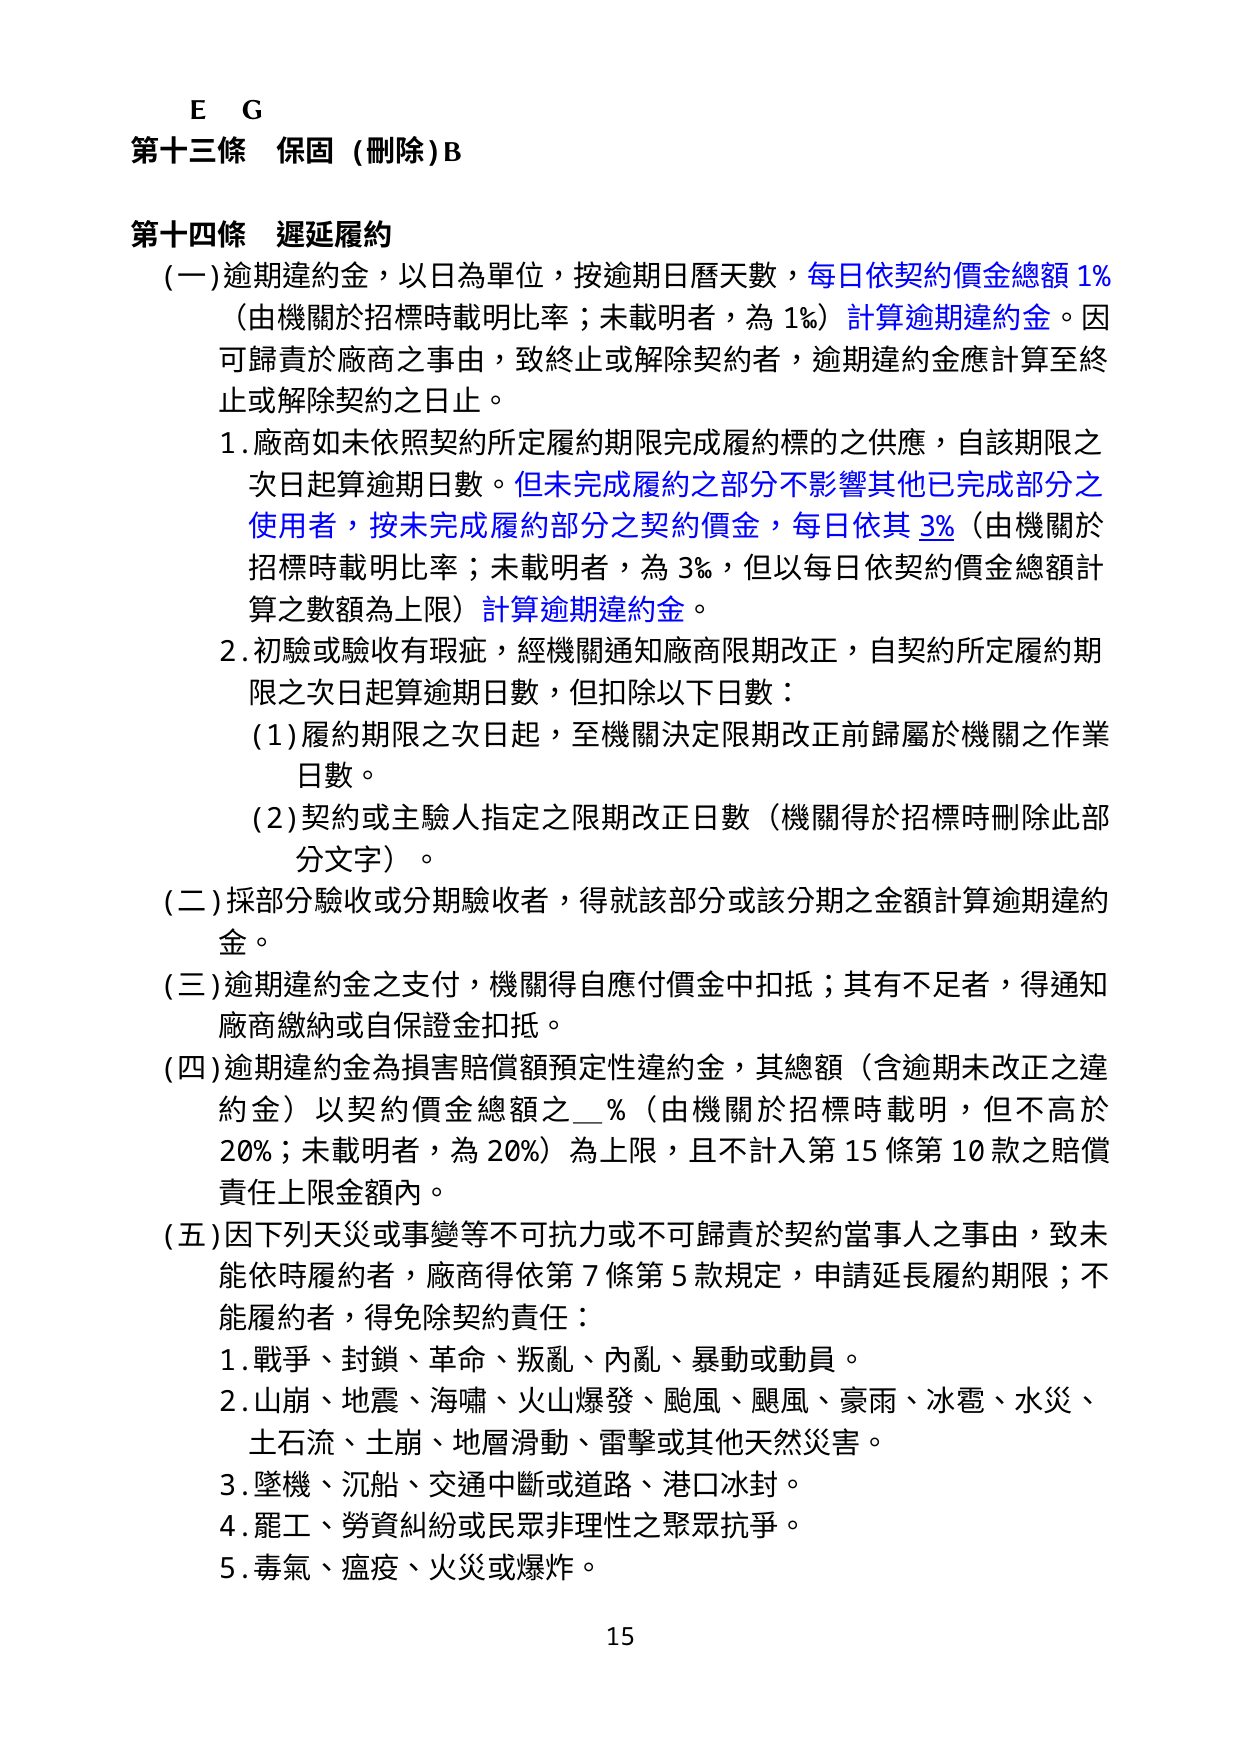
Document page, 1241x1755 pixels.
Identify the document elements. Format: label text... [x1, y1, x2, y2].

text (一)逾期違約金，以日為單位，按逾期日曆天數，每日依契約價金總額1%（由機關於招標時載明比率；未載明者，為1‰）計算逾期違約金。因可歸責於廠商之事由，致終止或解除契約者，逾期違約金應計算至終止或解除契約之日止。 [159, 253, 1110, 420]
text 1.戰爭、封鎖、革命、叛亂、內亂、暴動或動員。 [218, 1337, 1104, 1378]
text (1)履約期限之次日起，至機關決定限期改正前歸屬於機關之作業日數。 [248, 712, 1110, 795]
text (二)採部分驗收或分期驗收者，得就該部分或該分期之金額計算逾期違約金。 [159, 878, 1110, 962]
text (五)因下列天災或事變等不可抗力或不可歸責於契約當事人之事由，致未能依時履約者，廠商得依第7條第5款規定，申請延長履約期限；不能履約者，得免除契約責任： [159, 1212, 1110, 1337]
text 第十四條 遲延履約 [130, 212, 1110, 253]
text (2)契約或主驗人指定之限期改正日數（機關得於招標時刪除此部分文字）。 [248, 795, 1110, 878]
text 4.罷工、勞資糾紛或民眾非理性之聚眾抗爭。 [218, 1503, 1104, 1545]
text (四)逾期違約金為損害賠償額預定性違約金，其總額（含逾期未改正之違約金）以契約價金總額之＿%（由機關於招標時載明，但不高於20%；未載明者，為20%）為上限，且不計入第15條第10款之賠償責任上限金額內。 [159, 1045, 1110, 1212]
text 第十三條 保固 (刪除) [130, 128, 1110, 170]
text 5.毒氣、瘟疫、火災或爆炸。 [218, 1545, 1104, 1587]
text 1.廠商如未依照契約所定履約期限完成履約標的之供應，自該期限之次日起算逾期日數。但未完成履約之部分不影響其他已完成部分之使用者，按未完成履約部分之契約價金，每日依其3%（由機關於招標時載明比率；未載明者，為3‰，但以每日依契約價金總額計算之數額為上限）計算逾期違約金。 [218, 420, 1104, 628]
text 2.初驗或驗收有瑕疵，經機關通知廠商限期改正，自契約所定履約期限之次日起算逾期日數，但扣除以下日數： [218, 628, 1104, 712]
text 2.山崩、地震、海嘯、火山爆發、颱風、颶風、豪雨、冰雹、水災、土石流、土崩、地層滑動、雷擊或其他天然災害。 [218, 1378, 1104, 1462]
text (三)逾期違約金之支付，機關得自應付價金中扣抵；其有不足者，得通知廠商繳納或自保證金扣抵。 [159, 962, 1110, 1045]
text 3.墜機、沉船、交通中斷或道路、港口冰封。 [218, 1462, 1104, 1503]
text   [189, 89, 1110, 128]
